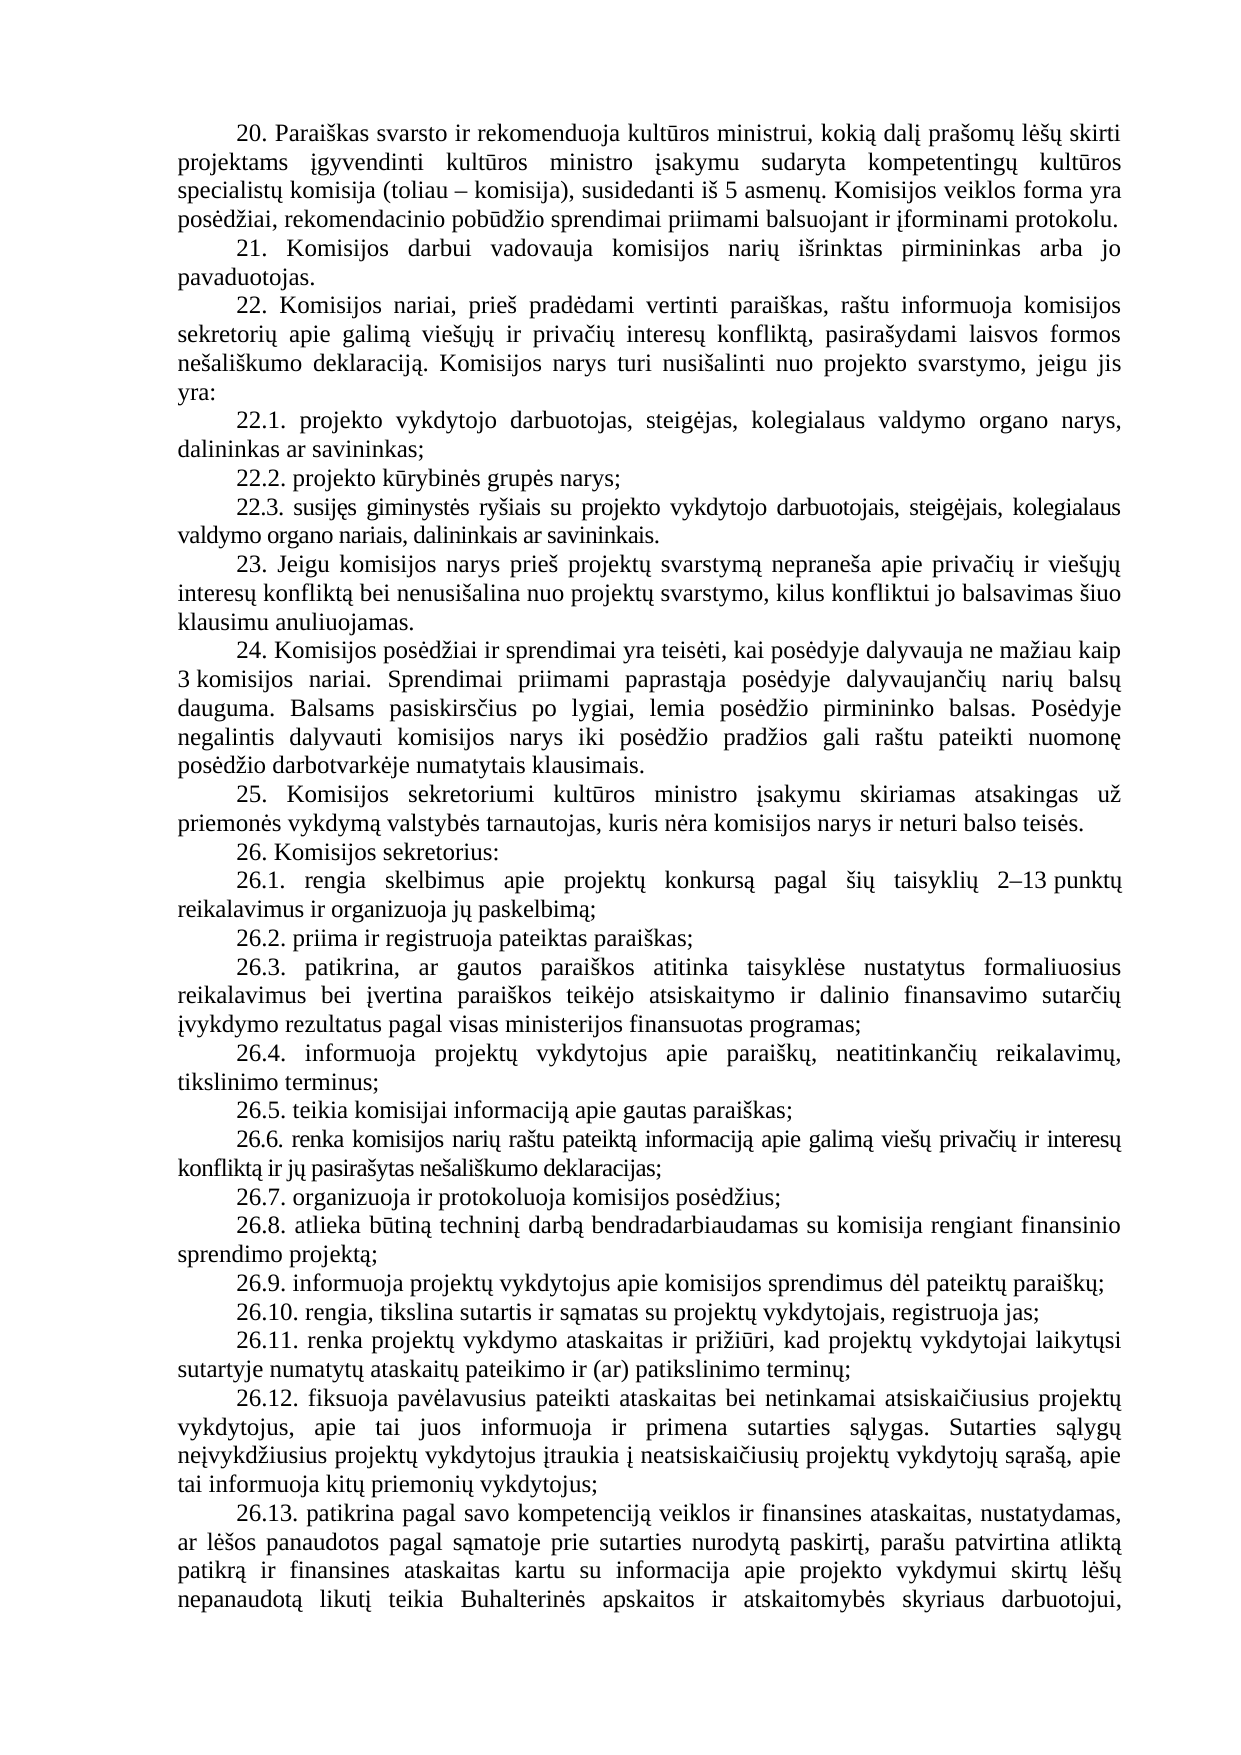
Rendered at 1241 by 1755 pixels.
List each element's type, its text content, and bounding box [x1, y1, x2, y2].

text 26.2. priima ir registruoja pateiktas paraiškas; [177, 923, 1122, 952]
text 26.7. organizuoja ir protokoluoja komisijos posėdžius; [177, 1182, 1122, 1211]
text 25. Komisijos sekretoriumi kultūros ministro įsakymu skiriamas atsakingas už priemonės vykdymą valstybės tarnautojas, kuris nėra komisijos narys ir neturi balso teisės. [177, 779, 1122, 837]
text 26.5. teikia komisijai informaciją apie gautas paraiškas; [177, 1096, 1122, 1124]
text 22.2. projekto kūrybinės grupės narys; [177, 463, 1122, 492]
text 26.13. patikrina pagal savo kompetenciją veiklos ir finansines ataskaitas, nustatydamas, ar lėšos panaudotos pagal sąmatoje prie sutarties nurodytą paskirtį, parašu patvirtina atliktą patikrą ir finansines ataskaitas kartu su informacija apie projekto vykdymui skirtų lėšų nepanaudotą likutį teikia Buhalterinės apskaitos ir atskaitomybės skyriaus darbuotojui, [177, 1498, 1122, 1613]
text 26.10. rengia, tikslina sutartis ir sąmatas su projektų vykdytojais, registruoja jas; [177, 1297, 1122, 1326]
text 20. Paraiškas svarsto ir rekomenduoja kultūros ministrui, kokią dalį prašomų lėšų skirti projektams įgyvendinti kultūros ministro įsakymu sudaryta kompetentingų kultūros specialistų komisija (toliau – komisija), susidedanti iš 5 asmenų. Komisijos veiklos forma yra posėdžiai, rekomendacinio pobūdžio sprendimai priimami balsuojant ir įforminami protokolu. [177, 118, 1122, 233]
text 26.11. renka projektų vykdymo ataskaitas ir prižiūri, kad projektų vykdytojai laikytųsi sutartyje numatytų ataskaitų pateikimo ir (ar) patikslinimo terminų; [177, 1326, 1122, 1383]
text 26.4. informuoja projektų vykdytojus apie paraiškų, neatitinkančių reikalavimų, tikslinimo terminus; [177, 1038, 1122, 1096]
text 26.1. rengia skelbimus apie projektų konkursą pagal šių taisyklių 2–13 punktų reikalavimus ir organizuoja jų paskelbimą; [177, 866, 1122, 923]
text 26.8. atlieka būtiną techninį darbą bendradarbiaudamas su komisija rengiant finansinio sprendimo projektą; [177, 1211, 1122, 1268]
text 23. Jeigu komisijos narys prieš projektų svarstymą nepraneša apie privačių ir viešųjų interesų konfliktą bei nenusišalina nuo projektų svarstymo, kilus konfliktui jo balsavimas šiuo klausimu anuliuojamas. [177, 549, 1122, 636]
text 21. Komisijos darbui vadovauja komisijos narių išrinktas pirmininkas arba jo pavaduotojas. [177, 233, 1122, 291]
text 22.1. projekto vykdytojo darbuotojas, steigėjas, kolegialaus valdymo organo narys, dalininkas ar savininkas; [177, 406, 1122, 463]
text 22. Komisijos nariai, prieš pradėdami vertinti paraiškas, raštu informuoja komisijos sekretorių apie galimą viešųjų ir privačių interesų konfliktą, pasirašydami laisvos formos nešališkumo deklaraciją. Komisijos narys turi nusišalinti nuo projekto svarstymo, jeigu jis yra: [177, 291, 1122, 406]
text 26.12. fiksuoja pavėlavusius pateikti ataskaitas bei netinkamai atsiskaičiusius projektų vykdytojus, apie tai juos informuoja ir primena sutarties sąlygas. Sutarties sąlygų neįvykdžiusius projektų vykdytojus įtraukia į neatsiskaičiusių projektų vykdytojų sąrašą, apie tai informuoja kitų priemonių vykdytojus; [177, 1383, 1122, 1498]
text 26.9. informuoja projektų vykdytojus apie komisijos sprendimus dėl pateiktų paraiškų; [177, 1268, 1122, 1297]
text 26. Komisijos sekretorius: [177, 837, 1122, 866]
text 22.3. susijęs giminystės ryšiais su projekto vykdytojo darbuotojais, steigėjais, kolegialaus valdymo organo nariais, dalininkais ar savininkais. [177, 492, 1122, 549]
text 26.6. renka komisijos narių raštu pateiktą informaciją apie galimą viešų privačių ir interesų konfliktą ir jų pasirašytas nešališkumo deklaracijas; [177, 1124, 1122, 1182]
text 26.3. patikrina, ar gautos paraiškos atitinka taisyklėse nustatytus formaliuosius reikalavimus bei įvertina paraiškos teikėjo atsiskaitymo ir dalinio finansavimo sutarčių įvykdymo rezultatus pagal visas ministerijos finansuotas programas; [177, 952, 1122, 1038]
text 24. Komisijos posėdžiai ir sprendimai yra teisėti, kai posėdyje dalyvauja ne mažiau kaip 3 komisijos nariai. Sprendimai priimami paprastąja posėdyje dalyvaujančių narių balsų dauguma. Balsams pasiskirsčius po lygiai, lemia posėdžio pirmininko balsas. Posėdyje negalintis dalyvauti komisijos narys iki posėdžio pradžios gali raštu pateikti nuomonę posėdžio darbotvarkėje numatytais klausimais. [177, 636, 1122, 779]
